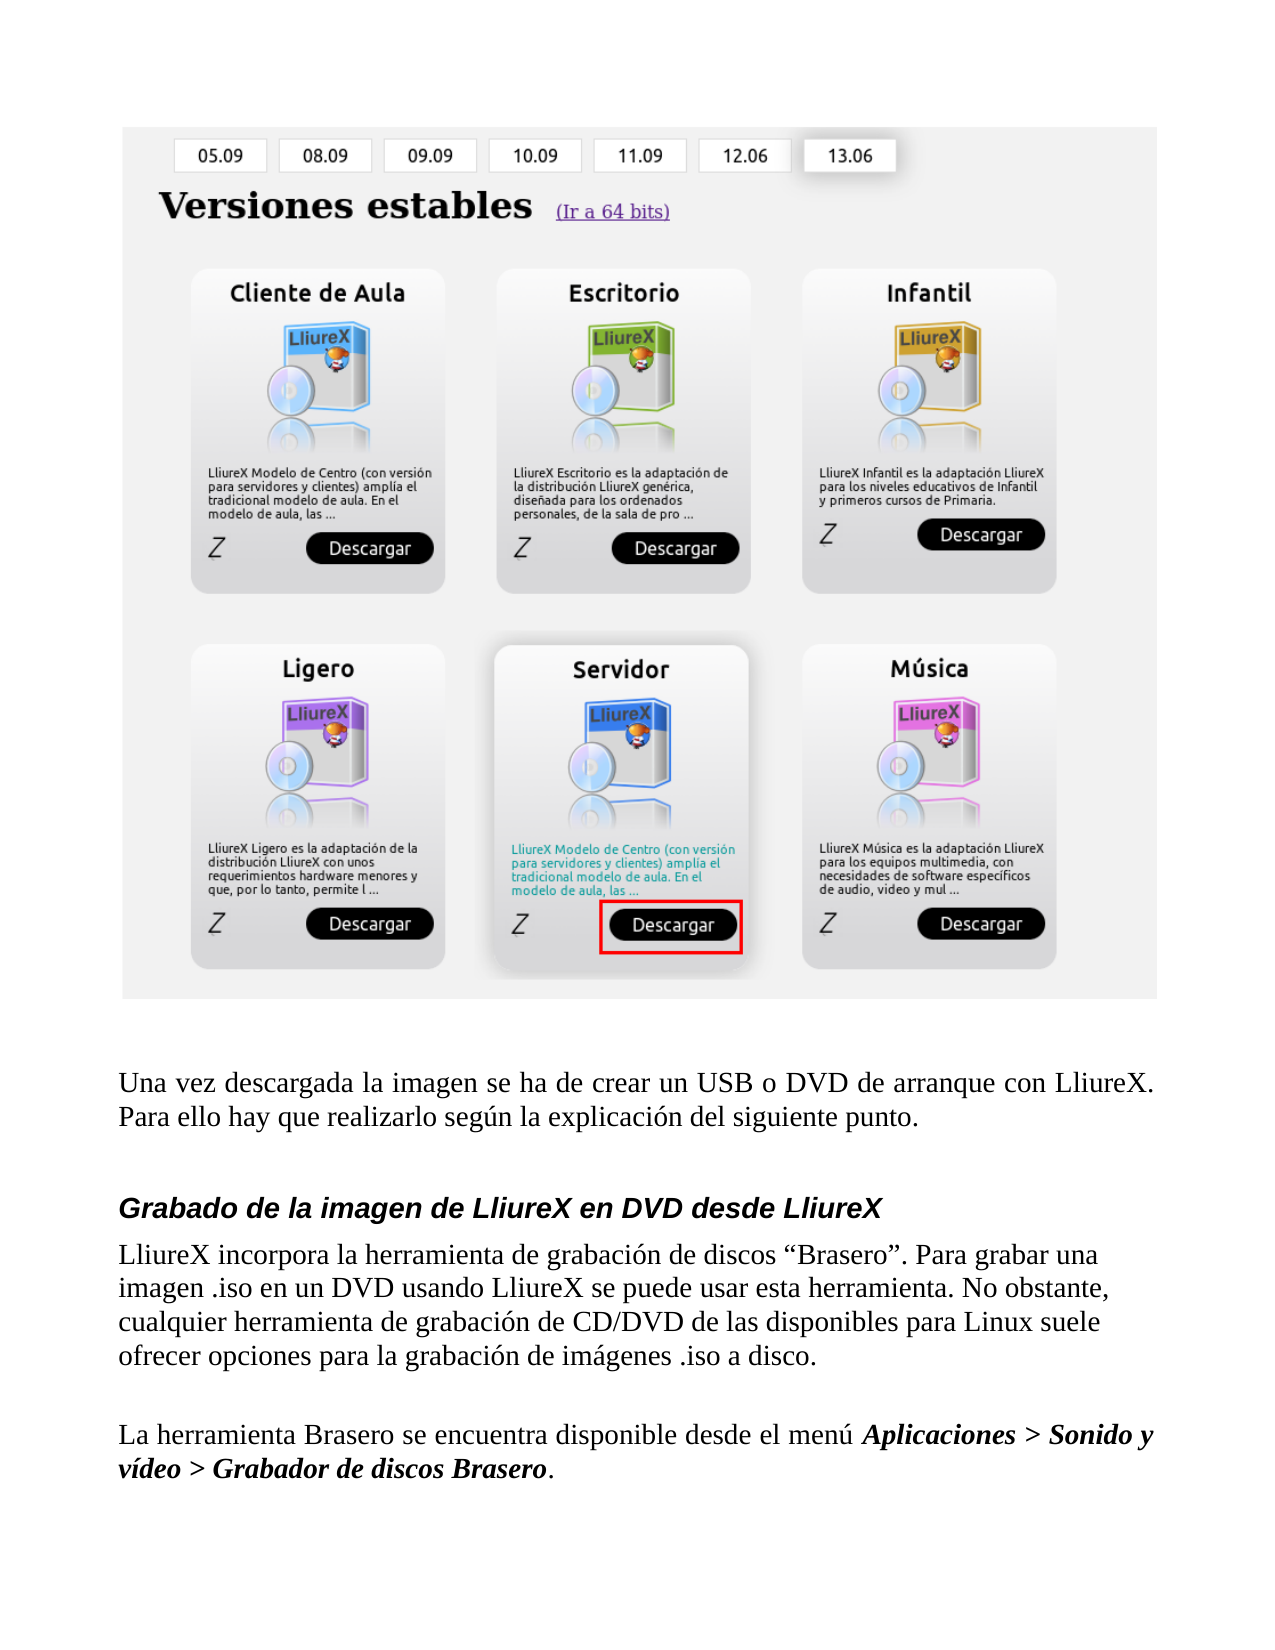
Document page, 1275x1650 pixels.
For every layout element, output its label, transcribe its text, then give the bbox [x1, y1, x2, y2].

text La herramienta Brasero se encuentra disponible desde el menú Aplicaciones > Sonido y vídeo > Grabador de discos Brasero. [118, 1384, 1157, 1484]
text LliureX incorpora la herramienta de grabación de discos “Brasero”. Para grabar una imagen .iso en un DVD usando LliureX se puede usar esta herramienta. No obstante, cualquier herramienta de grabación de CD/DVD de las disponibles para Linux suele ofrecer opciones para la grabación de imágenes .iso a disco. [118, 1237, 1157, 1371]
picture [118, 118, 1157, 999]
text Una vez descargada la imagen se ha de crear un USB o DVD de arranque con LliureX. Para ello hay que realizarlo según la explicación del siguiente punto. [118, 1065, 1157, 1132]
subtitle Grabado de la imagen de LliureX en DVD desde LliureX [118, 1191, 1157, 1224]
